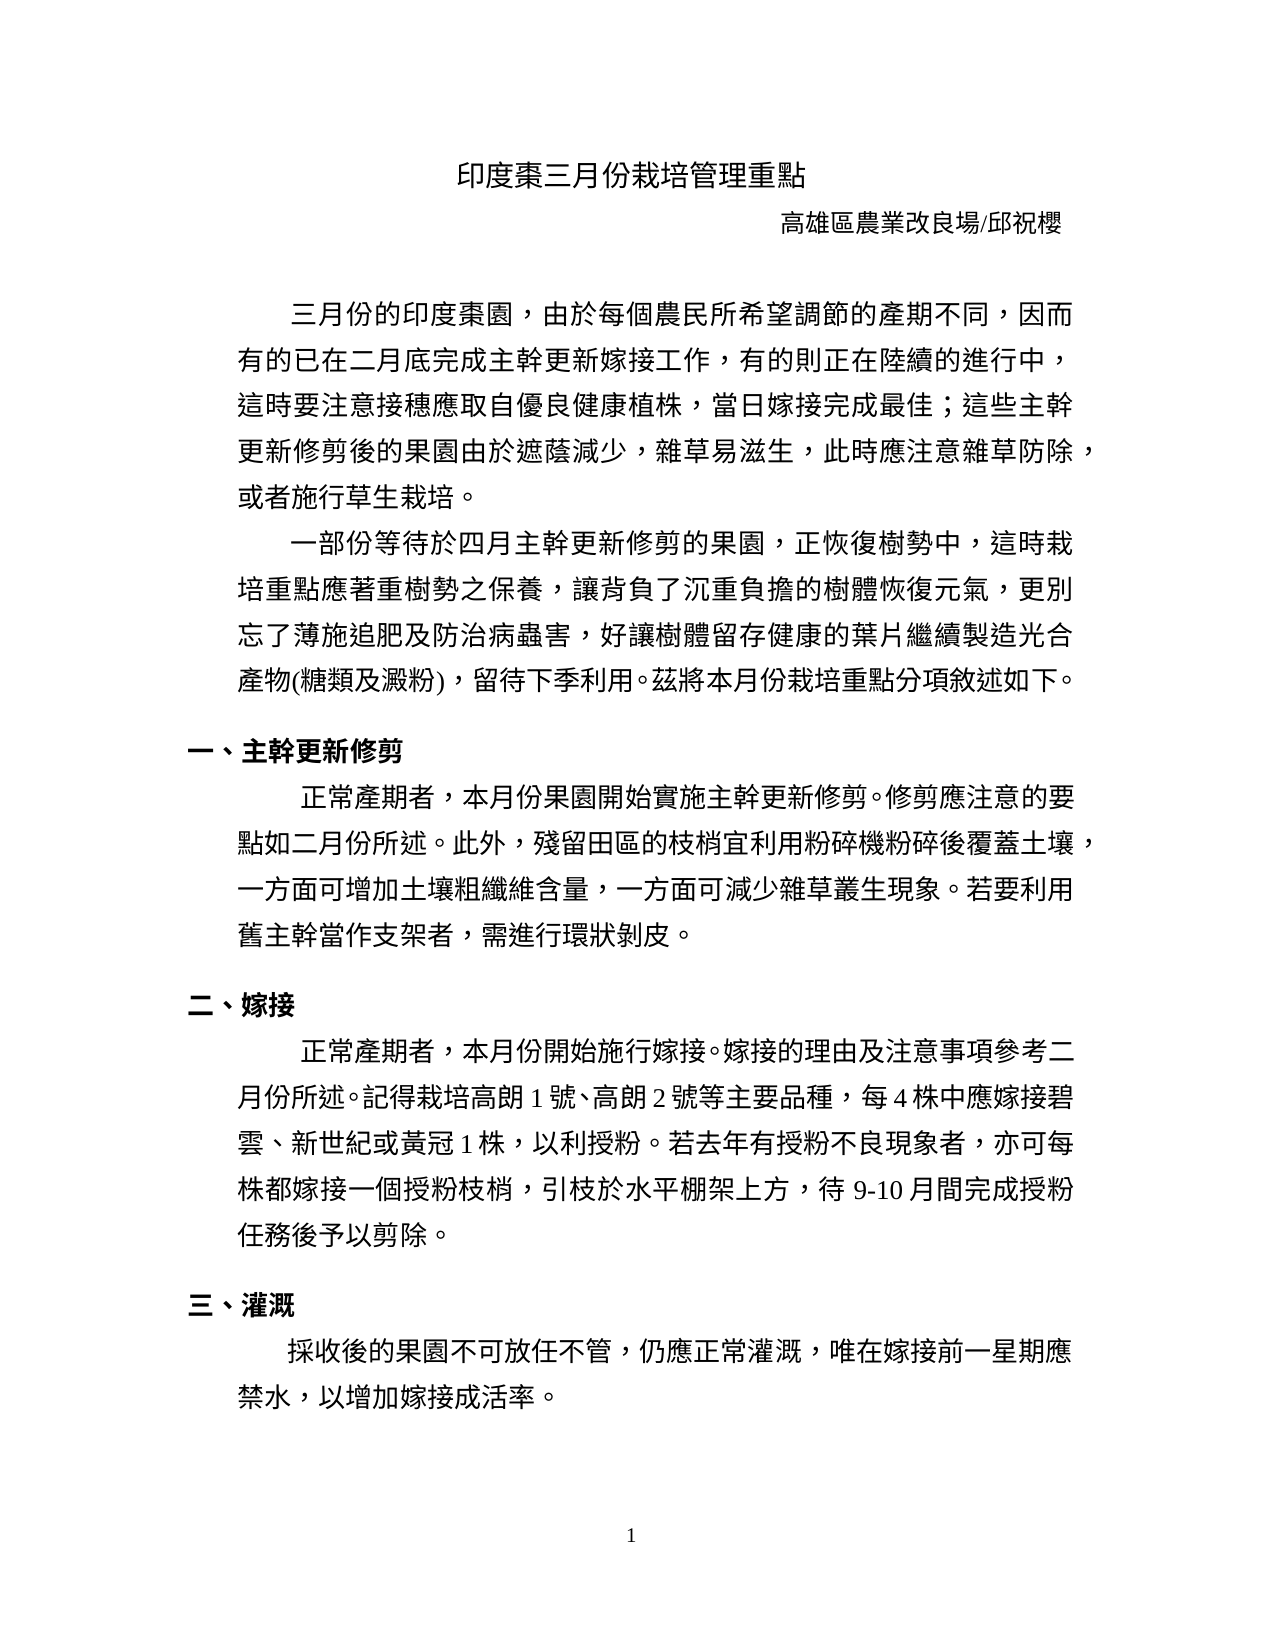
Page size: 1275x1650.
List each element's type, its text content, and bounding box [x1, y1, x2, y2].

text 印度棗三月份栽培管理重點 [187, 150, 1075, 196]
text 高雄區農業改良場/邱祝櫻 [187, 196, 1062, 242]
text 三月份的印度棗園，由於每個農民所希望調節的產期不同，因而有的已在二月底完成主幹更新嫁接工作，有的則正在陸續的進行中，這時要注意接穗應取自優良健康植株，當日嫁接完成最佳；這些主幹更新修剪後的果園由於遮蔭減少，雜草易滋生，此時應注意雜草防除，或者施行草生栽培。 [237, 287, 1075, 517]
text 採收後的果園不可放任不管，仍應正常灌溉，唯在嫁接前一星期應禁水，以增加嫁接成活率。 [237, 1325, 1075, 1417]
text 一部份等待於四月主幹更新修剪的果園，正恢復樹勢中，這時栽培重點應著重樹勢之保養，讓背負了沉重負擔的樹體恢復元氣，更別忘了薄施追肥及防治病蟲害，好讓樹體留存健康的葉片繼續製造光合產物(糖類及澱粉)，留待下季利用。茲將本月份栽培重點分項敘述如下。 [237, 517, 1075, 700]
text 二、嫁接 [187, 979, 1075, 1025]
text 三、灌溉 [187, 1279, 1075, 1325]
text 正常產期者，本月份果園開始實施主幹更新修剪。修剪應注意的要點如二月份所述。此外，殘留田區的枝梢宜利用粉碎機粉碎後覆蓋土壤，一方面可增加土壤粗纖維含量，一方面可減少雜草叢生現象。若要利用舊主幹當作支架者，需進行環狀剝皮。 [237, 771, 1075, 954]
text 一、主幹更新修剪 [187, 725, 1075, 771]
text 正常產期者，本月份開始施行嫁接。嫁接的理由及注意事項參考二月份所述。記得栽培高朗1號、高朗2號等主要品種，每4株中應嫁接碧雲、新世紀或黃冠1株，以利授粉。若去年有授粉不良現象者，亦可每株都嫁接一個授粉枝梢，引枝於水平棚架上方，待9-10月間完成授粉任務後予以剪除。 [237, 1025, 1075, 1254]
